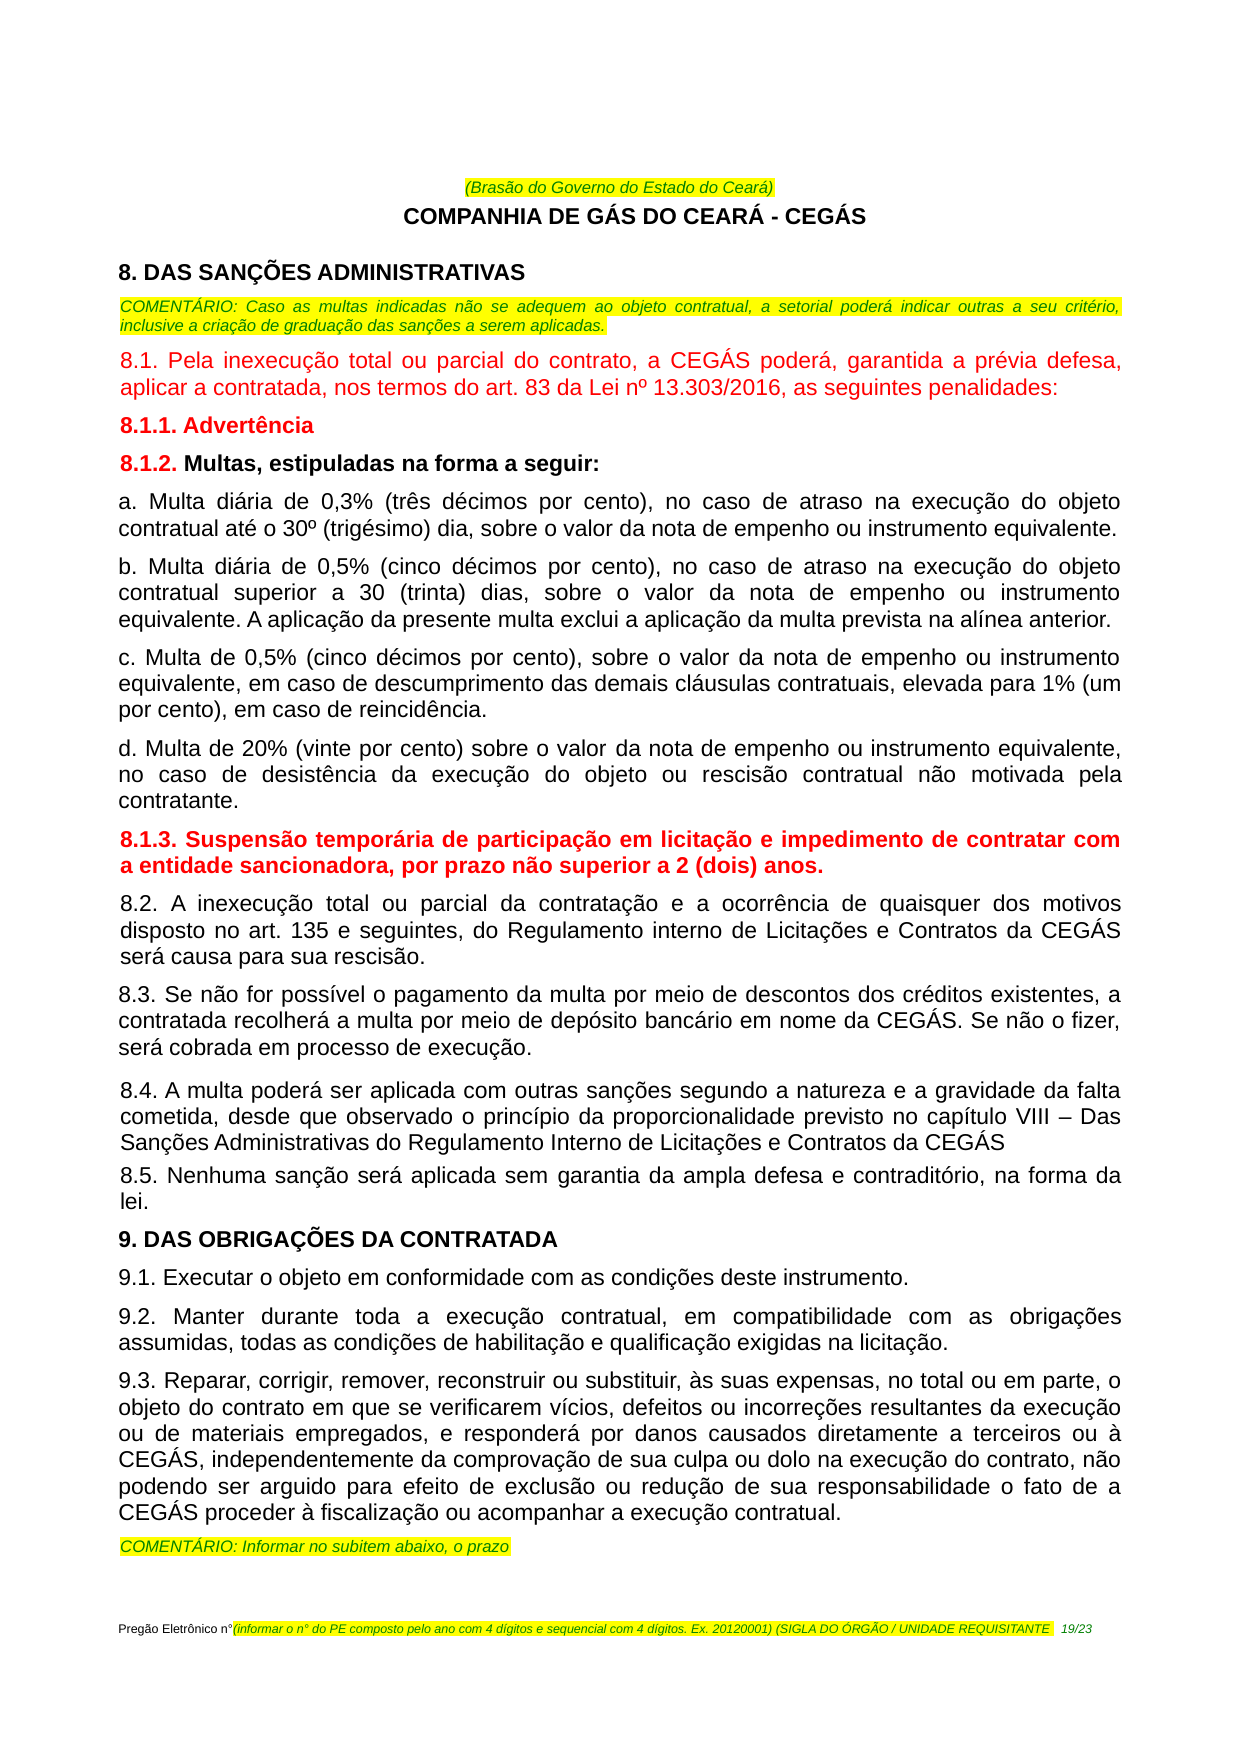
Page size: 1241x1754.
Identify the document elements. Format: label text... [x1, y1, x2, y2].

text 8.2. A inexecução total ou parcial da contratação e a ocorrência de quaisquer dos motivos disposto no art. 135 e seguintes, do Regulamento interno de Licitações e Contratos da CEGÁS será causa para sua rescisão. [120, 890, 1122, 969]
text 8. DAS SANÇÕES ADMINISTRATIVAS [118, 259, 1122, 285]
text 8.5. Nenhuma sanção será aplicada sem garantia da ampla defesa e contraditório, na forma da lei. [120, 1162, 1122, 1214]
list d. Multa de 20% (vinte por cento) sobre o valor da nota de empenho ou instrumento equivalente, no caso de desistência da execução do objeto ou rescisão contratual não motivada pela contratante. [118, 735, 1122, 814]
text 9. DAS OBRIGAÇÕES DA CONTRATADA [118, 1226, 1122, 1252]
list c. Multa de 0,5% (cinco décimos por cento), sobre o valor da nota de empenho ou instrumento equivalente, em caso de descumprimento das demais cláusulas contratuais, elevada para 1% (um por cento), em caso de reincidência. [118, 644, 1122, 723]
text 8.3. Se não for possível o pagamento da multa por meio de descontos dos créditos existentes, a contratada recolherá a multa por meio de depósito bancário em nome da CEGÁS. Se não o fizer, será cobrada em processo de execução. [118, 981, 1122, 1060]
text 8.1.1. Advertência [120, 412, 1122, 438]
text 8.1.3. Suspensão temporária de participação em licitação e impedimento de contratar com a entidade sancionadora, por prazo não superior a 2 (dois) anos. [120, 826, 1122, 878]
text COMENTÁRIO: Caso as multas indicadas não se adequem ao objeto contratual, a setorial poderá indicar outras a seu critério, inclusive a criação de graduação das sanções a serem aplicadas. [120, 297, 1122, 335]
text 9.1. Executar o objeto em conformidade com as condições deste instrumento. [118, 1264, 1122, 1291]
list a. Multa diária de 0,3% (três décimos por cento), no caso de atraso na execução do objeto contratual até o 30º (trigésimo) dia, sobre o valor da nota de empenho ou instrumento equivalente. [118, 488, 1122, 541]
text 9.2. Manter durante toda a execução contratual, em compatibilidade com as obrigações assumidas, todas as condições de habilitação e qualificação exigidas na licitação. [118, 1303, 1122, 1355]
list b. Multa diária de 0,5% (cinco décimos por cento), no caso de atraso na execução do objeto contratual superior a 30 (trinta) dias, sobre o valor da nota de empenho ou instrumento equivalente. A aplicação da presente multa exclui a aplicação da multa prevista na alínea anterior. [118, 553, 1122, 632]
text 8.1.2. Multas, estipuladas na forma a seguir: [120, 450, 1122, 476]
text 9.3. Reparar, corrigir, remover, reconstruir ou substituir, às suas expensas, no total ou em parte, o objeto do contrato em que se verificarem vícios, defeitos ou incorreções resultantes da execução ou de materiais empregados, e responderá por danos causados diretamente a terceiros ou à CEGÁS, independentemente da comprovação de sua culpa ou dolo na execução do contrato, não podendo ser arguido para efeito de exclusão ou redução de sua responsabilidade o fato de a CEGÁS proceder à fiscalização ou acompanhar a execução contratual. [118, 1367, 1122, 1525]
text COMENTÁRIO: Informar no subitem abaixo, o prazo [120, 1537, 1122, 1556]
text 8.1. Pela inexecução total ou parcial do contrato, a CEGÁS poderá, garantida a prévia defesa, aplicar a contratada, nos termos do art. 83 da Lei nº 13.303/2016, as seguintes penalidades: [120, 347, 1122, 400]
text 8.4. A multa poderá ser aplicada com outras sanções segundo a natureza e a gravidade da falta cometida, desde que observado o princípio da proporcionalidade previsto no capítulo VIII – Das Sanções Administrativas do Regulamento Interno de Licitações e Contratos da CEGÁS [120, 1077, 1122, 1156]
